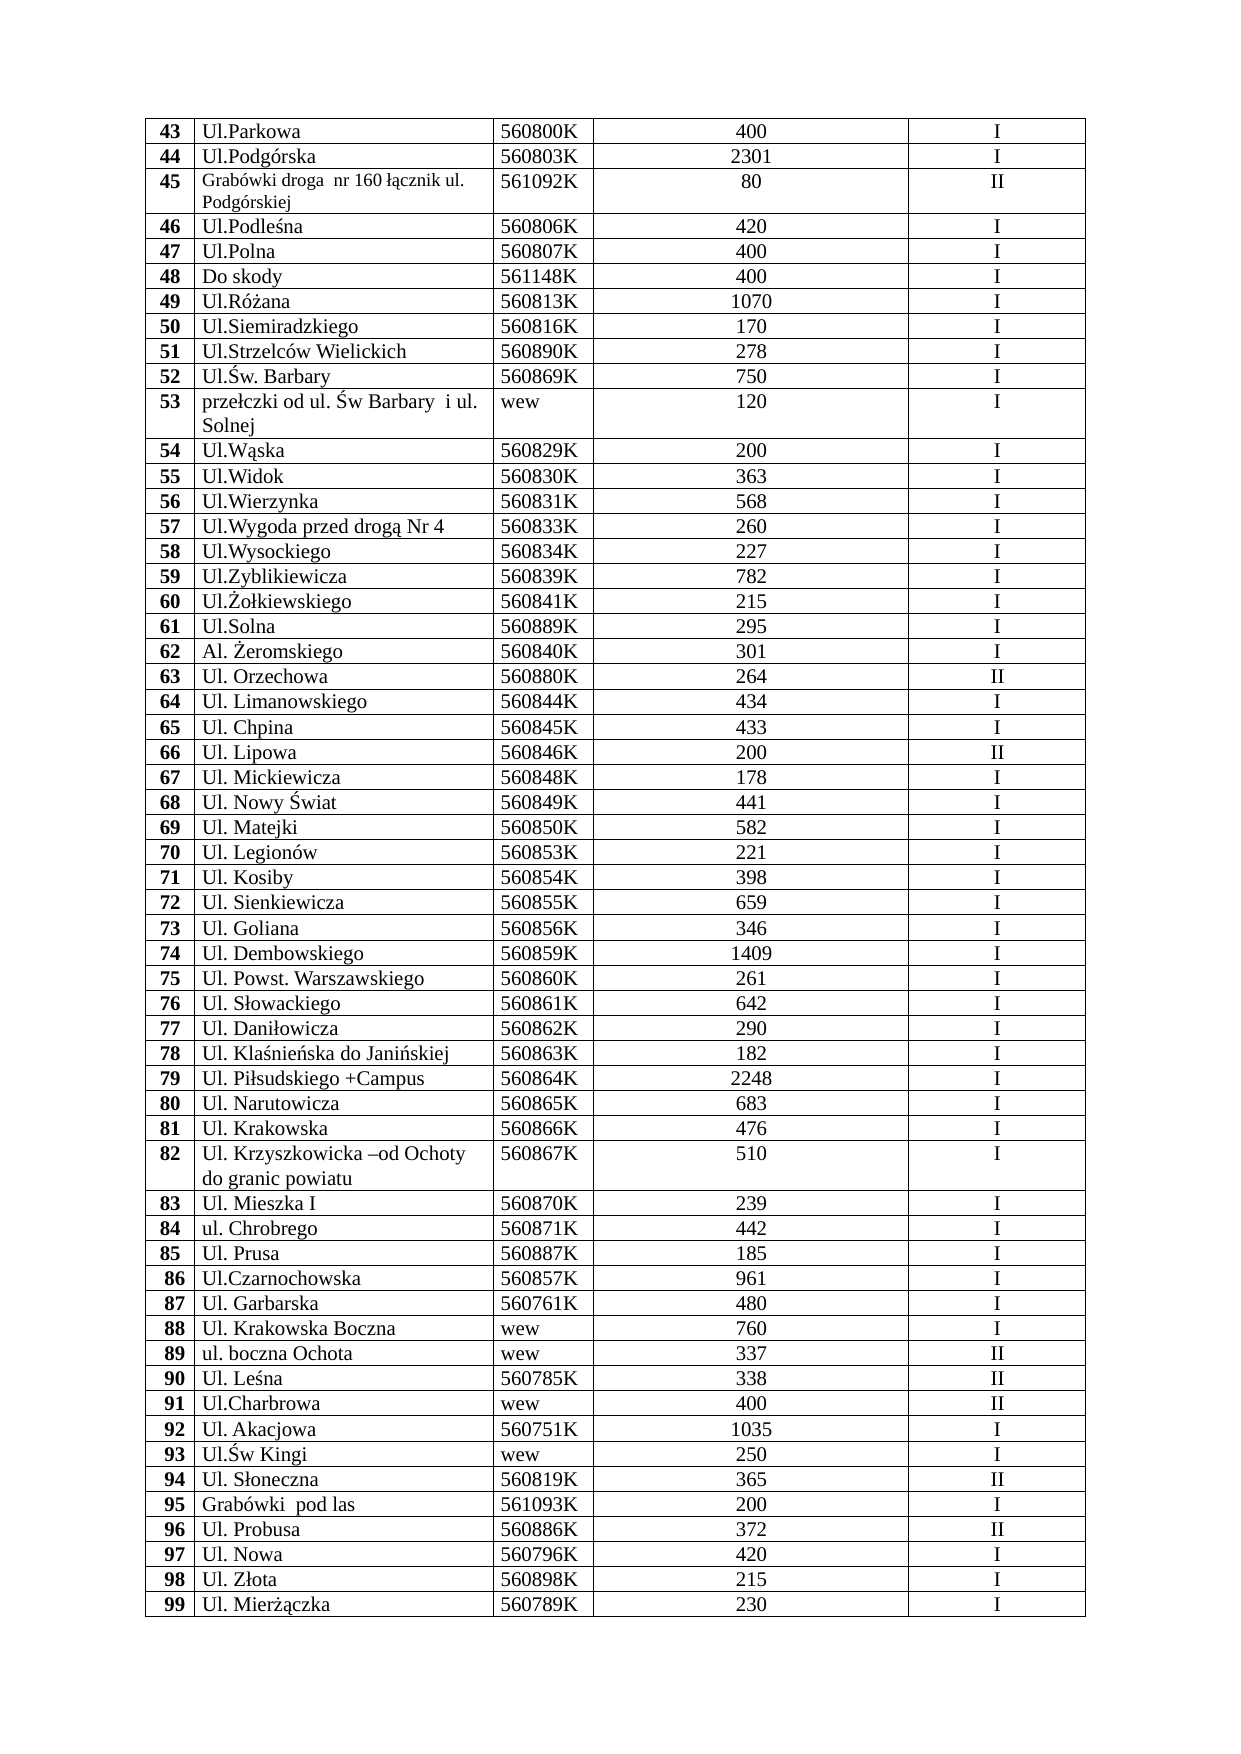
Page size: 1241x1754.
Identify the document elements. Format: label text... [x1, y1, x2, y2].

table_cell Ul. Dembowskiego [195, 941, 493, 964]
table_cell I [909, 1141, 1085, 1189]
table_cell 87 [146, 1291, 194, 1315]
table_cell 560870K [494, 1191, 593, 1214]
table_cell Ul. Nowa [195, 1542, 493, 1566]
table_cell Ul. Leśna [195, 1366, 493, 1390]
table_cell 69 [146, 815, 194, 839]
table_cell I [909, 890, 1085, 914]
table_cell 70 [146, 840, 194, 864]
table_cell 560864K [494, 1066, 593, 1090]
table_cell Ul. Kosiby [195, 865, 493, 889]
table_cell 560857K [494, 1266, 593, 1290]
table_cell I [909, 1091, 1085, 1115]
table_cell 961 [594, 1266, 908, 1290]
table_cell 99 [146, 1592, 194, 1616]
table_cell 178 [594, 765, 908, 789]
table_cell 560861K [494, 991, 593, 1015]
table_cell 239 [594, 1191, 908, 1214]
table_cell Ul. Powst. Warszawskiego [195, 966, 493, 990]
table_cell 441 [594, 790, 908, 814]
table_cell 77 [146, 1016, 194, 1040]
table_cell I [909, 966, 1085, 990]
table_cell 185 [594, 1241, 908, 1265]
table_cell Ul.Wysockiego [195, 539, 493, 563]
table_cell 560867K [494, 1141, 593, 1189]
table_cell ul. boczna Ochota [195, 1341, 493, 1365]
table_cell 420 [594, 1542, 908, 1566]
table_cell Ul. Piłsudskiego +Campus [195, 1066, 493, 1090]
table_cell I [909, 765, 1085, 789]
table_cell 76 [146, 991, 194, 1015]
table_cell I [909, 840, 1085, 864]
table_cell wew [494, 389, 593, 437]
table_cell 400 [594, 264, 908, 288]
table_cell 53 [146, 389, 194, 437]
table_cell 750 [594, 364, 908, 388]
table_cell 560803K [494, 144, 593, 168]
table_cell 49 [146, 289, 194, 313]
table_cell Ul.Widok [195, 464, 493, 488]
table_cell Ul. Goliana [195, 915, 493, 939]
table_cell 200 [594, 740, 908, 764]
table_cell I [909, 1442, 1085, 1466]
table_cell I [909, 119, 1085, 143]
table_cell Ul. Daniłowicza [195, 1016, 493, 1040]
table_cell 94 [146, 1467, 194, 1491]
table_cell Ul. Klaśnieńska do Janińskiej [195, 1041, 493, 1065]
table_cell 561092K [494, 169, 593, 212]
table_cell 215 [594, 1567, 908, 1591]
table_cell 221 [594, 840, 908, 864]
table_cell I [909, 539, 1085, 563]
table_cell 59 [146, 564, 194, 588]
table_cell I [909, 214, 1085, 238]
table_cell 560898K [494, 1567, 593, 1591]
table_cell I [909, 389, 1085, 437]
table_cell 365 [594, 1467, 908, 1491]
table_cell I [909, 589, 1085, 613]
table_cell Ul.Siemiradzkiego [195, 314, 493, 338]
table_cell 97 [146, 1542, 194, 1566]
table_cell Ul.Wygoda przed drogą Nr 4 [195, 514, 493, 538]
table_cell Ul.Zyblikiewicza [195, 564, 493, 588]
table_cell 301 [594, 639, 908, 663]
table_cell Ul. Mierżączka [195, 1592, 493, 1616]
table_cell 337 [594, 1341, 908, 1365]
table_cell 67 [146, 765, 194, 789]
table_cell I [909, 991, 1085, 1015]
table_cell 60 [146, 589, 194, 613]
table_cell I [909, 1191, 1085, 1214]
table_cell 170 [594, 314, 908, 338]
table_cell 560834K [494, 539, 593, 563]
table_cell 47 [146, 239, 194, 263]
table_cell 560890K [494, 339, 593, 363]
table_cell Ul.Żołkiewskiego [195, 589, 493, 613]
table_cell 560855K [494, 890, 593, 914]
table_cell 89 [146, 1341, 194, 1365]
table_cell 92 [146, 1416, 194, 1441]
table_cell 434 [594, 690, 908, 713]
table_cell 338 [594, 1366, 908, 1390]
table_cell Ul.Czarnochowska [195, 1266, 493, 1290]
table_cell 420 [594, 214, 908, 238]
table_cell I [909, 1592, 1085, 1616]
table_cell Ul. Akacjowa [195, 1416, 493, 1441]
table_cell 182 [594, 1041, 908, 1065]
table_cell 560816K [494, 314, 593, 338]
table_cell 227 [594, 539, 908, 563]
table_cell 561093K [494, 1492, 593, 1516]
table_cell 560886K [494, 1517, 593, 1541]
table_cell 560865K [494, 1091, 593, 1115]
table_cell 71 [146, 865, 194, 889]
table_cell 46 [146, 214, 194, 238]
table_cell I [909, 1241, 1085, 1265]
table_cell 683 [594, 1091, 908, 1115]
table_cell 560871K [494, 1216, 593, 1240]
table_cell I [909, 1066, 1085, 1090]
table_cell 78 [146, 1041, 194, 1065]
table_cell 560869K [494, 364, 593, 388]
table_cell 290 [594, 1016, 908, 1040]
table_cell 659 [594, 890, 908, 914]
table_cell 782 [594, 564, 908, 588]
table_cell 45 [146, 169, 194, 212]
table_cell II [909, 664, 1085, 688]
table_cell I [909, 289, 1085, 313]
table_cell 64 [146, 690, 194, 713]
table_cell I [909, 239, 1085, 263]
table_cell I [909, 1567, 1085, 1591]
table_cell 83 [146, 1191, 194, 1214]
table_cell 55 [146, 464, 194, 488]
table_cell 560844K [494, 690, 593, 713]
table_cell wew [494, 1316, 593, 1340]
table_cell Ul. Słoneczna [195, 1467, 493, 1491]
table_cell I [909, 1492, 1085, 1516]
table_cell 560839K [494, 564, 593, 588]
table_cell 82 [146, 1141, 194, 1189]
table_cell 560863K [494, 1041, 593, 1065]
table_cell II [909, 740, 1085, 764]
table_cell Ul. Krakowska [195, 1116, 493, 1140]
table_cell 560887K [494, 1241, 593, 1265]
table_cell 1070 [594, 289, 908, 313]
table_cell Ul.Charbrowa [195, 1391, 493, 1415]
table_cell 98 [146, 1567, 194, 1591]
table_cell 560831K [494, 489, 593, 513]
table_cell Ul. Sienkiewicza [195, 890, 493, 914]
table_cell Ul.Parkowa [195, 119, 493, 143]
table_cell 560848K [494, 765, 593, 789]
table_cell Ul.Podgórska [195, 144, 493, 168]
table_cell 560829K [494, 439, 593, 462]
table_cell 476 [594, 1116, 908, 1140]
table_cell 75 [146, 966, 194, 990]
table_cell I [909, 865, 1085, 889]
table_cell 510 [594, 1141, 908, 1189]
table_cell 760 [594, 1316, 908, 1340]
table_cell 66 [146, 740, 194, 764]
table_cell I [909, 144, 1085, 168]
table_cell 260 [594, 514, 908, 538]
table_cell 560751K [494, 1416, 593, 1441]
table_cell 560796K [494, 1542, 593, 1566]
table_cell I [909, 1266, 1085, 1290]
table_cell Grabówki pod las [195, 1492, 493, 1516]
table_cell 86 [146, 1266, 194, 1290]
table_cell Ul. Słowackiego [195, 991, 493, 1015]
table_cell 63 [146, 664, 194, 688]
table_cell 52 [146, 364, 194, 388]
table_cell Al. Żeromskiego [195, 639, 493, 663]
table_cell 560789K [494, 1592, 593, 1616]
table_cell 480 [594, 1291, 908, 1315]
table_cell 200 [594, 439, 908, 462]
table_cell I [909, 1542, 1085, 1566]
table_cell 79 [146, 1066, 194, 1090]
table_cell 88 [146, 1316, 194, 1340]
table_cell 433 [594, 715, 908, 739]
table_cell przełczki od ul. Św Barbary i ul. Solnej [195, 389, 493, 437]
table_cell 560860K [494, 966, 593, 990]
table_cell I [909, 715, 1085, 739]
table_cell 560866K [494, 1116, 593, 1140]
table_cell II [909, 169, 1085, 212]
table_cell 295 [594, 614, 908, 638]
table_cell 80 [146, 1091, 194, 1115]
table_cell I [909, 1116, 1085, 1140]
table_cell Ul. Krzyszkowicka –od Ochoty do granic powiatu [195, 1141, 493, 1189]
table_cell 560880K [494, 664, 593, 688]
table_cell 372 [594, 1517, 908, 1541]
table_cell II [909, 1467, 1085, 1491]
table_cell Ul.Polna [195, 239, 493, 263]
table_cell I [909, 915, 1085, 939]
table_cell Ul. Garbarska [195, 1291, 493, 1315]
table_cell Ul.Podleśna [195, 214, 493, 238]
table_cell 50 [146, 314, 194, 338]
table_cell Ul. Mieszka I [195, 1191, 493, 1214]
table_cell Ul. Matejki [195, 815, 493, 839]
table_cell 91 [146, 1391, 194, 1415]
table_cell ul. Chrobrego [195, 1216, 493, 1240]
table_cell Ul. Nowy Świat [195, 790, 493, 814]
table_cell 560846K [494, 740, 593, 764]
table_cell 230 [594, 1592, 908, 1616]
table_cell 560830K [494, 464, 593, 488]
table_cell 200 [594, 1492, 908, 1516]
table_cell Ul.Św. Barbary [195, 364, 493, 388]
table_cell 560841K [494, 589, 593, 613]
table_cell Ul. Limanowskiego [195, 690, 493, 713]
table_cell Ul. Mickiewicza [195, 765, 493, 789]
table_cell 560854K [494, 865, 593, 889]
table_cell 51 [146, 339, 194, 363]
table_cell 560889K [494, 614, 593, 638]
table_cell Ul.Strzelców Wielickich [195, 339, 493, 363]
table_cell wew [494, 1442, 593, 1466]
table_cell 561148K [494, 264, 593, 288]
table_cell 56 [146, 489, 194, 513]
table_cell 44 [146, 144, 194, 168]
table_cell 642 [594, 991, 908, 1015]
table_cell Grabówki droga nr 160 łącznik ul. Podgórskiej [195, 169, 493, 212]
table_cell I [909, 314, 1085, 338]
table_cell II [909, 1391, 1085, 1415]
table_cell I [909, 1216, 1085, 1240]
table_cell 93 [146, 1442, 194, 1466]
table_cell 560806K [494, 214, 593, 238]
table_cell 72 [146, 890, 194, 914]
table_cell Ul. Krakowska Boczna [195, 1316, 493, 1340]
table_cell I [909, 815, 1085, 839]
table_cell wew [494, 1391, 593, 1415]
table_cell Ul.Wąska [195, 439, 493, 462]
table_cell wew [494, 1341, 593, 1365]
table_cell Ul.Różana [195, 289, 493, 313]
table_cell 363 [594, 464, 908, 488]
table_cell 61 [146, 614, 194, 638]
table_cell Ul. Prusa [195, 1241, 493, 1265]
table_cell 560813K [494, 289, 593, 313]
table_cell 85 [146, 1241, 194, 1265]
table_cell 73 [146, 915, 194, 939]
table_cell 95 [146, 1492, 194, 1516]
table_cell I [909, 364, 1085, 388]
table_cell 560845K [494, 715, 593, 739]
table_cell 96 [146, 1517, 194, 1541]
table_cell 54 [146, 439, 194, 462]
table_cell 560859K [494, 941, 593, 964]
table_cell 120 [594, 389, 908, 437]
table_cell Do skody [195, 264, 493, 288]
table_cell I [909, 1016, 1085, 1040]
table_cell I [909, 639, 1085, 663]
table_cell II [909, 1366, 1085, 1390]
table_cell 65 [146, 715, 194, 739]
table_cell Ul.Wierzynka [195, 489, 493, 513]
table_cell 278 [594, 339, 908, 363]
table_cell I [909, 1291, 1085, 1315]
table_cell 74 [146, 941, 194, 964]
table_cell Ul. Legionów [195, 840, 493, 864]
table_cell 560853K [494, 840, 593, 864]
table_cell 560819K [494, 1467, 593, 1491]
table_cell Ul. Narutowicza [195, 1091, 493, 1115]
table_cell Ul. Złota [195, 1567, 493, 1591]
table_cell 250 [594, 1442, 908, 1466]
table_cell I [909, 1041, 1085, 1065]
table_cell 560862K [494, 1016, 593, 1040]
table_cell 400 [594, 239, 908, 263]
table_cell 560785K [494, 1366, 593, 1390]
table_cell I [909, 514, 1085, 538]
table_cell 582 [594, 815, 908, 839]
table_cell Ul.Św Kingi [195, 1442, 493, 1466]
table_cell Ul. Chpina [195, 715, 493, 739]
table_cell 264 [594, 664, 908, 688]
table_cell I [909, 1316, 1085, 1340]
table_cell 80 [594, 169, 908, 212]
table_cell 398 [594, 865, 908, 889]
table_cell I [909, 464, 1085, 488]
table_cell I [909, 941, 1085, 964]
table_cell 81 [146, 1116, 194, 1140]
table_cell 560800K [494, 119, 593, 143]
table_cell 400 [594, 119, 908, 143]
table_cell I [909, 790, 1085, 814]
table_cell 68 [146, 790, 194, 814]
table_cell 560840K [494, 639, 593, 663]
table_cell 560761K [494, 1291, 593, 1315]
table_cell 57 [146, 514, 194, 538]
table_cell 2248 [594, 1066, 908, 1090]
table_cell 560849K [494, 790, 593, 814]
table_cell 48 [146, 264, 194, 288]
table_cell 62 [146, 639, 194, 663]
table_cell 346 [594, 915, 908, 939]
table_cell 560856K [494, 915, 593, 939]
table_cell I [909, 614, 1085, 638]
table_cell I [909, 264, 1085, 288]
table_cell II [909, 1517, 1085, 1541]
table_cell 442 [594, 1216, 908, 1240]
table_cell I [909, 339, 1085, 363]
table_cell I [909, 439, 1085, 462]
table_cell 560807K [494, 239, 593, 263]
table_cell 43 [146, 119, 194, 143]
table_cell 1035 [594, 1416, 908, 1441]
table_cell 400 [594, 1391, 908, 1415]
table_cell Ul. Lipowa [195, 740, 493, 764]
table_cell 560833K [494, 514, 593, 538]
table_cell II [909, 1341, 1085, 1365]
table_cell 261 [594, 966, 908, 990]
table_cell Ul.Solna [195, 614, 493, 638]
table_cell 568 [594, 489, 908, 513]
table_cell 560850K [494, 815, 593, 839]
table_cell 2301 [594, 144, 908, 168]
table_cell 1409 [594, 941, 908, 964]
table_cell 215 [594, 589, 908, 613]
table_cell 90 [146, 1366, 194, 1390]
table_cell I [909, 489, 1085, 513]
table_cell 58 [146, 539, 194, 563]
table_cell Ul. Probusa [195, 1517, 493, 1541]
table_cell I [909, 1416, 1085, 1441]
table_cell I [909, 564, 1085, 588]
table_cell Ul. Orzechowa [195, 664, 493, 688]
table_cell 84 [146, 1216, 194, 1240]
table_cell I [909, 690, 1085, 713]
